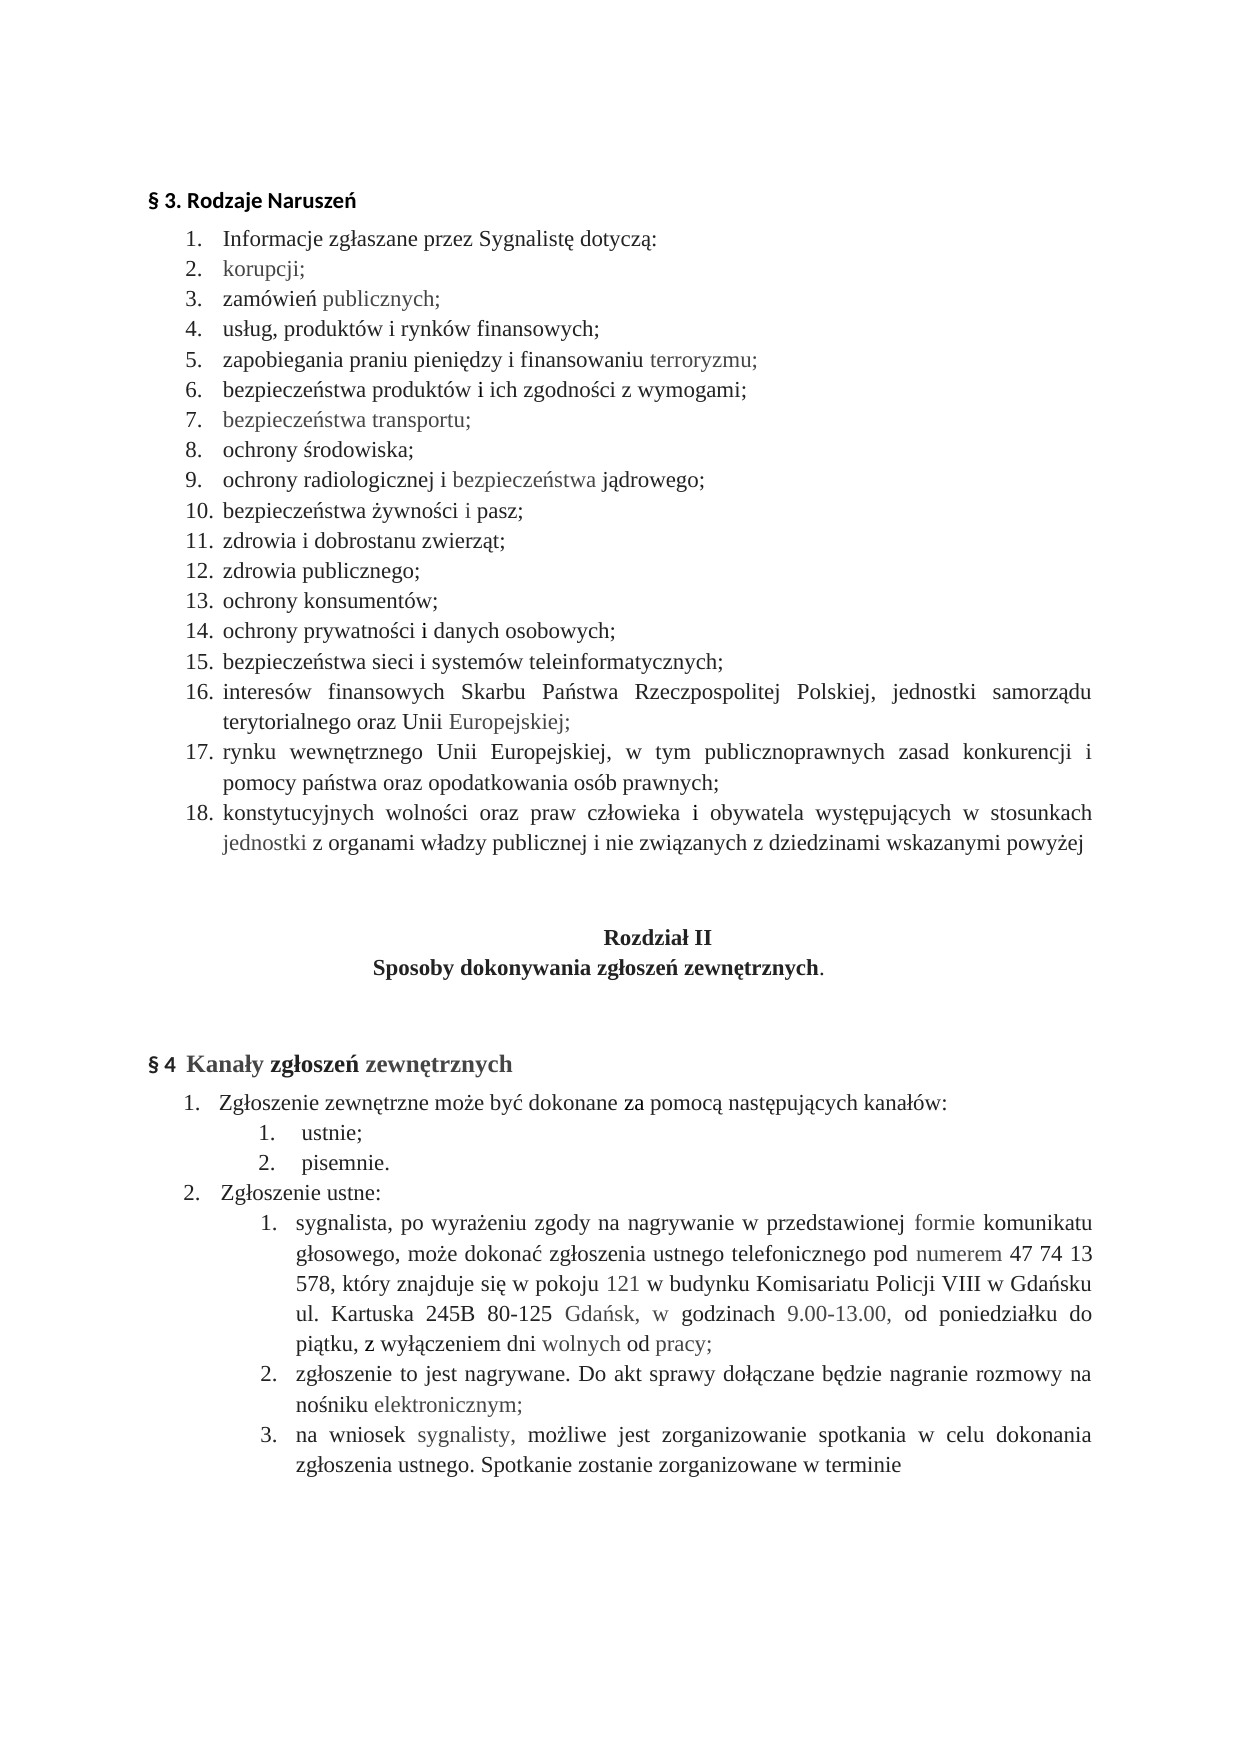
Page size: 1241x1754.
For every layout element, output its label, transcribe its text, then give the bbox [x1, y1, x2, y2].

list konstytucyjnych wolności oraz praw człowieka i obywatela występujących w stosunkach jednostki z organami władzy publicznej i nie związanych z dziedzinami wskazanymi powyżej [185, 799, 1093, 855]
list interesów finansowych Skarbu Państwa Rzeczpospolitej Polskiej, jednostki samorządu terytorialnego oraz Unii Europejskiej; [185, 678, 1093, 734]
list bezpieczeństwa żywności i pasz; [185, 497, 1093, 523]
list zgłoszenie to jest nagrywane. Do akt sprawy dołączane będzie nagranie rozmowy na nośniku elektronicznym; [260, 1360, 1093, 1417]
list rynku wewnętrznego Unii Europejskiej, w tym publicznoprawnych zasad konkurencji i pomocy państwa oraz opodatkowania osób prawnych; [185, 738, 1093, 795]
list na wniosek sygnalisty, możliwe jest zorganizowanie spotkania w celu dokonania zgłoszenia ustnego. Spotkanie zostanie zorganizowane w terminie [260, 1421, 1093, 1477]
list Informacje zgłaszane przez Sygnalistę dotyczą: [185, 225, 1093, 251]
list Zgłoszenie zewnętrzne może być dokonane za pomocą następujących kanałów: [148, 1088, 1093, 1115]
list bezpieczeństwa sieci i systemów teleinformatycznych; [185, 648, 1093, 674]
list ochrony radiologicznej i bezpieczeństwa jądrowego; [185, 467, 1093, 493]
list usług, produktów i rynków finansowych; [185, 316, 1093, 342]
list sygnalista, po wyrażeniu zgody na nagrywanie w przedstawionej formie komunikatu głosowego, może dokonać zgłoszenia ustnego telefonicznego pod numerem 47 74 13 578, który znajduje się w pokoju 121 w budynku Komisariatu Policji VIII w Gdańsku ul. Kartuska 245B 80-125 Gdańsk, w godzinach 9.00-13.00, od poniedziałku do piątku, z wyłączeniem dni wolnych od pracy; [260, 1209, 1093, 1357]
list Sposoby dokonywania zgłoszeń zewnętrznych. [335, 954, 1093, 980]
list zdrowia publicznego; [185, 557, 1093, 583]
list pisemnie. [258, 1149, 1093, 1175]
list korupcji; [185, 255, 1093, 281]
text § 4 Kanały zgłoszeń zewnętrznych [148, 1049, 1093, 1078]
list ochrony prywatności i danych osobowych; [185, 618, 1093, 644]
list ochrony konsumentów; [185, 587, 1093, 614]
list ochrony środowiska; [185, 436, 1093, 463]
list ustnie; [258, 1119, 1093, 1145]
list bezpieczeństwa produktów i ich zgodności z wymogami; [185, 376, 1093, 402]
list zdrowia i dobrostanu zwierząt; [185, 527, 1093, 553]
text § 3. Rodzaje Naruszeń [148, 186, 1093, 214]
list zapobiegania praniu pieniędzy i finansowaniu terroryzmu; [185, 346, 1093, 372]
list zamówień publicznych; [185, 285, 1093, 312]
list bezpieczeństwa transportu; [185, 406, 1093, 432]
list Rozdział II [185, 924, 1093, 950]
list Zgłoszenie ustne: [148, 1179, 1093, 1206]
